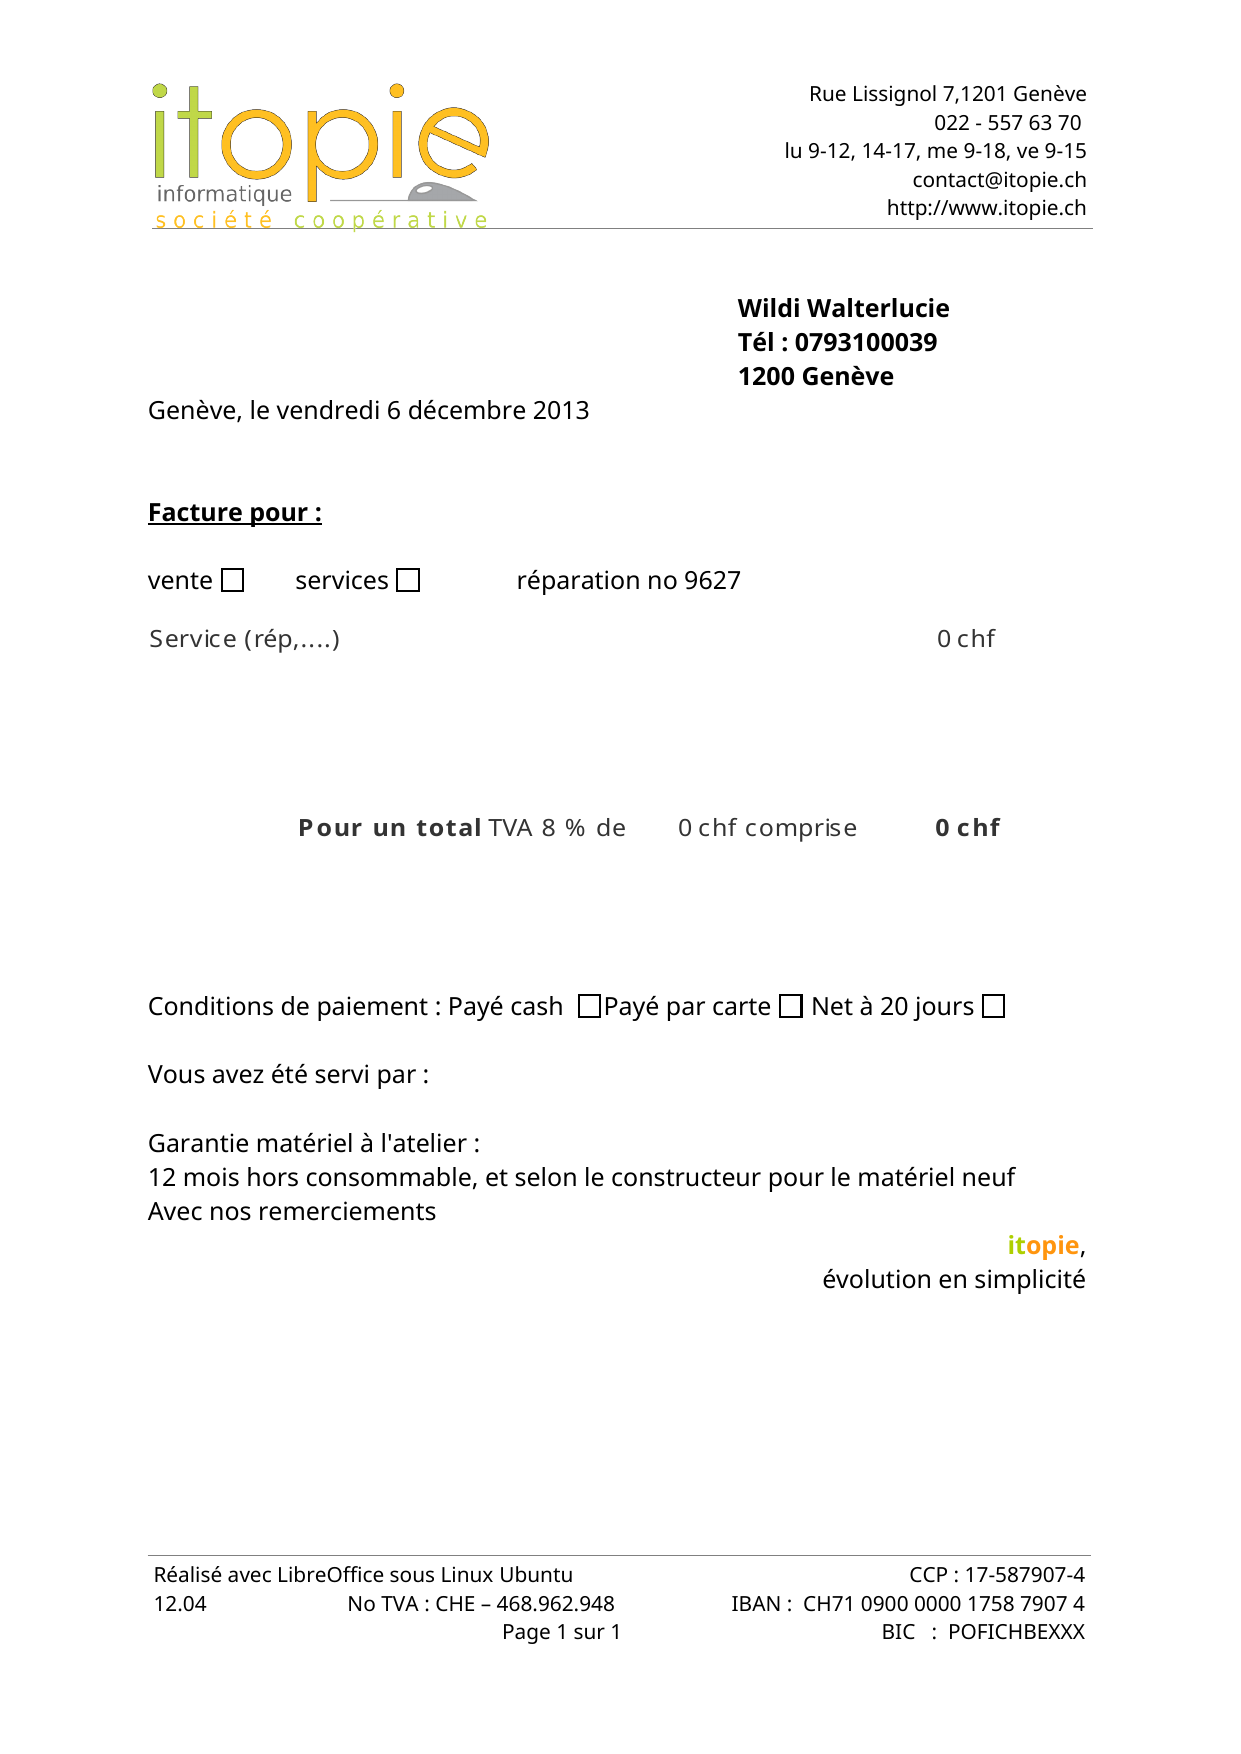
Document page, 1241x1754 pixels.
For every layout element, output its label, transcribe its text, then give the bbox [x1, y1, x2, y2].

text Avec nos remerciements [148, 1193, 1093, 1227]
text Garantie matériel à l'atelier : [148, 1125, 1093, 1159]
text Facture pour : [148, 495, 1093, 529]
text 1200 Genève [148, 358, 1093, 392]
text Tél : 0793100039 [148, 324, 1093, 358]
text 12 mois hors consommable, et selon le constructeur pour le matériel neuf [148, 1159, 1093, 1193]
picture [138, 72, 500, 244]
text Genève, le vendredi 6 décembre 2013 [148, 392, 1093, 427]
text Wildi Walterlucie [148, 290, 1093, 324]
text Conditions de paiement : Payé cash Payé par carte Net à 20 jours [148, 989, 1093, 1023]
text évolution en simplicité [148, 1262, 1093, 1296]
text Vous avez été servi par : [148, 1057, 1093, 1091]
text itopie, [148, 1227, 1093, 1262]
text vente services réparation no 9627 [148, 563, 1093, 597]
